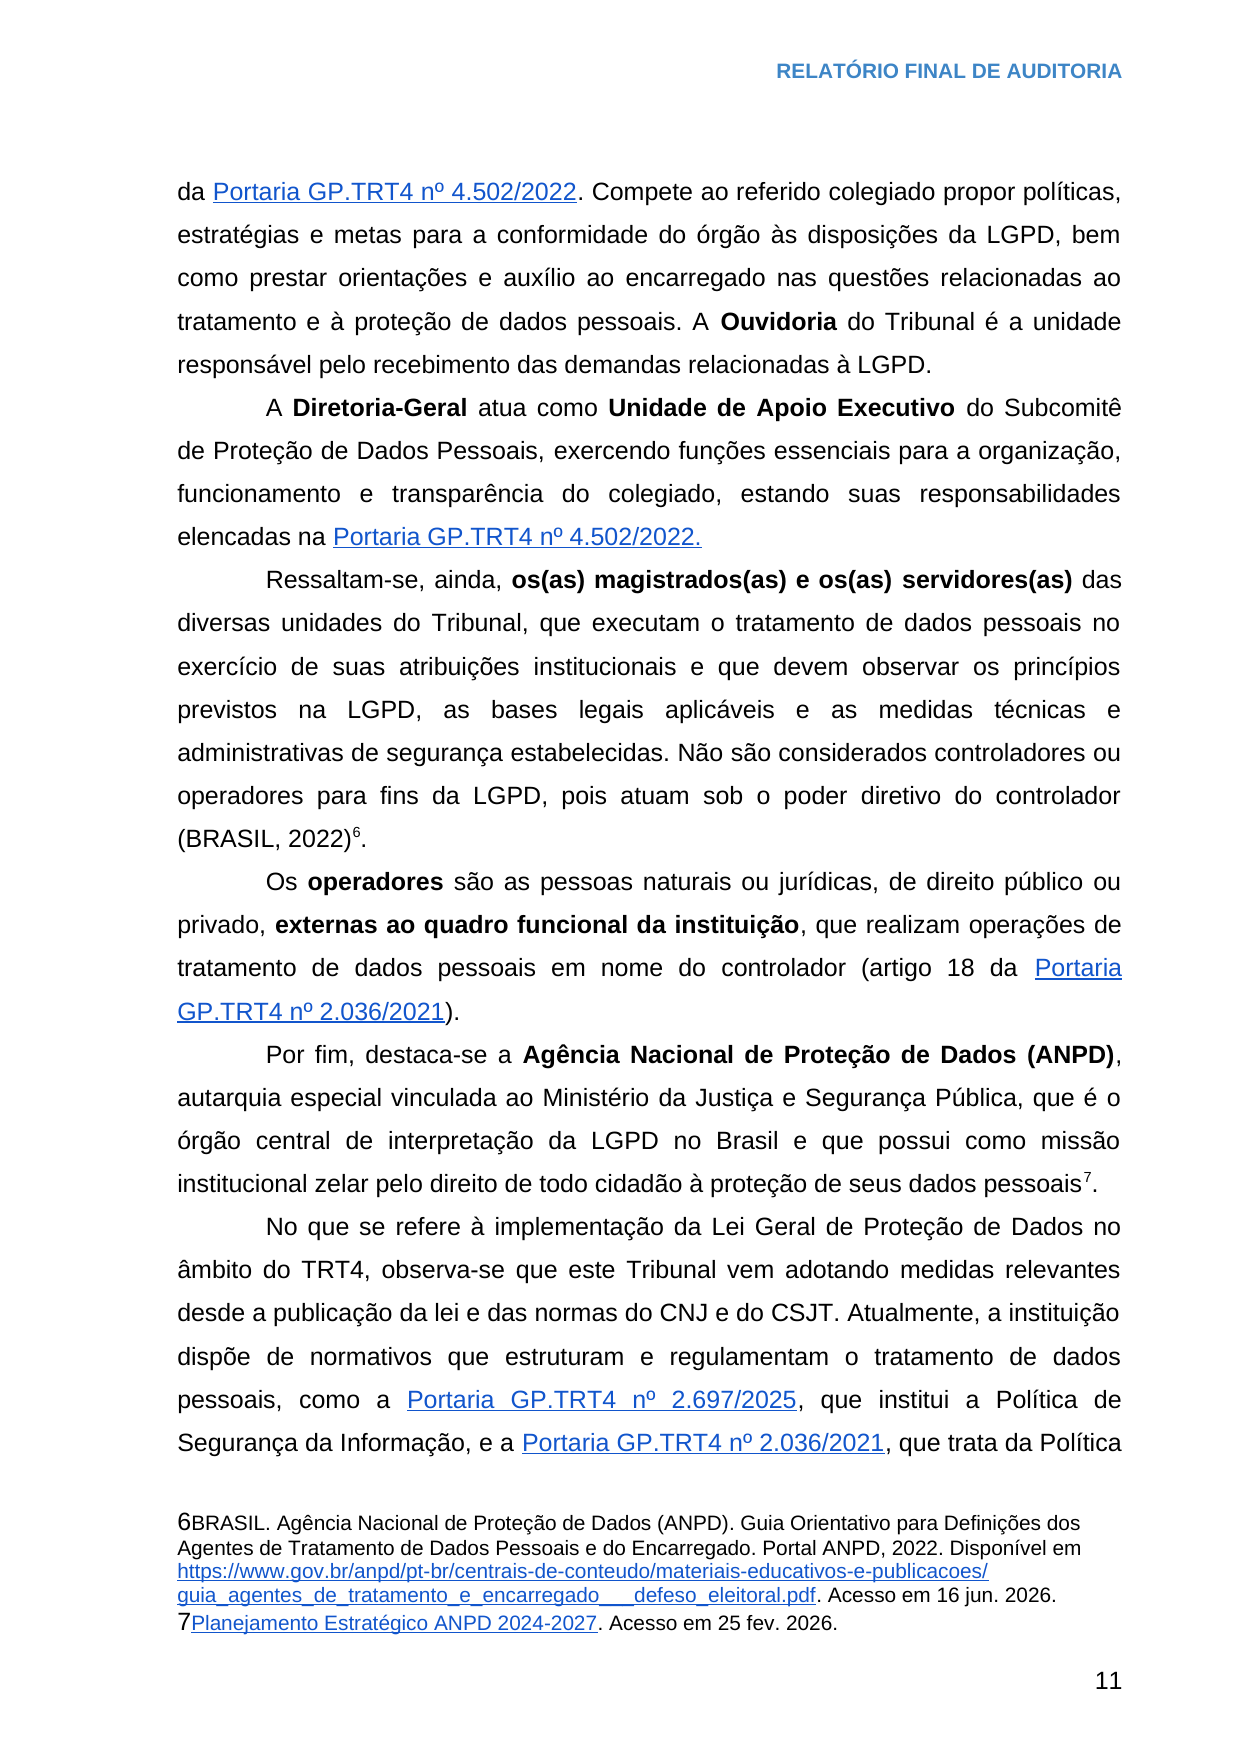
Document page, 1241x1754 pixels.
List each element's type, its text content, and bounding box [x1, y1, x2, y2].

text Ressaltam-se, ainda, os(as) magistrados(as) e os(as) servidores(as) das diversas unidades do Tribunal, que executam o tratamento de dados pessoais no exercício de suas atribuições institucionais e que devem observar os princípios previstos na LGPD, as bases legais aplicáveis e as medidas técnicas e administrativas de segurança estabelecidas. Não são considerados controladores ou operadores para fins da LGPD, pois atuam sob o poder diretivo do controlador (BRASIL, 2022). [177, 565, 1122, 853]
text No que se refere à implementação da Lei Geral de Proteção de Dados no âmbito do TRT4, observa-se que este Tribunal vem adotando medidas relevantes desde a publicação da lei e das normas do CNJ e do CSJT. Atualmente, a instituição dispõe de normativos que estruturam e regulamentam o tratamento de dados pessoais, como a Portaria GP.TRT4 nº 2.697/2025, que institui a Política de Segurança da Informação, e a Portaria GP.TRT4 nº 2.036/2021, que trata da Política [177, 1212, 1122, 1456]
text Planejamento Estratégico ANPD 2024-2027. Acesso em 25 fev. 2026. [177, 1607, 1122, 1636]
text da Portaria GP.TRT4 nº 4.502/2022. Compete ao referido colegiado propor políticas, estratégias e metas para a conformidade do órgão às disposições da LGPD, bem como prestar orientações e auxílio ao encarregado nas questões relacionadas ao tratamento e à proteção de dados pessoais. A Ouvidoria do Tribunal é a unidade responsável pelo recebimento das demandas relacionadas à LGPD. [177, 177, 1122, 378]
text Os operadores são as pessoas naturais ou jurídicas, de direito público ou privado, externas ao quadro funcional da instituição, que realizam operações de tratamento de dados pessoais em nome do controlador (artigo 18 da Portaria GP.TRT4 nº 2.036/2021). [177, 867, 1122, 1025]
text BRASIL. Agência Nacional de Proteção de Dados (ANPD). Guia Orientativo para Definições dos Agentes de Tratamento de Dados Pessoais e do Encarregado. Portal ANPD, 2022. Disponível em https://www.gov.br/anpd/pt-br/centrais-de-conteudo/materiais-educativos-e-publicacoes/guia_agentes_de_tratamento_e_encarregado___defeso_eleitoral.pdf. Acesso em 16 jun. 2026. [177, 1507, 1122, 1607]
text Por fim, destaca-se a Agência Nacional de Proteção de Dados (ANPD), autarquia especial vinculada ao Ministério da Justiça e Segurança Pública, que é o órgão central de interpretação da LGPD no Brasil e que possui como missão institucional zelar pelo direito de todo cidadão à proteção de seus dados pessoais. [177, 1039, 1122, 1198]
text A Diretoria-Geral atua como Unidade de Apoio Executivo do Subcomitê de Proteção de Dados Pessoais, exercendo funções essenciais para a organização, funcionamento e transparência do colegiado, estando suas responsabilidades elencadas na Portaria GP.TRT4 nº 4.502/2022. [177, 393, 1122, 551]
